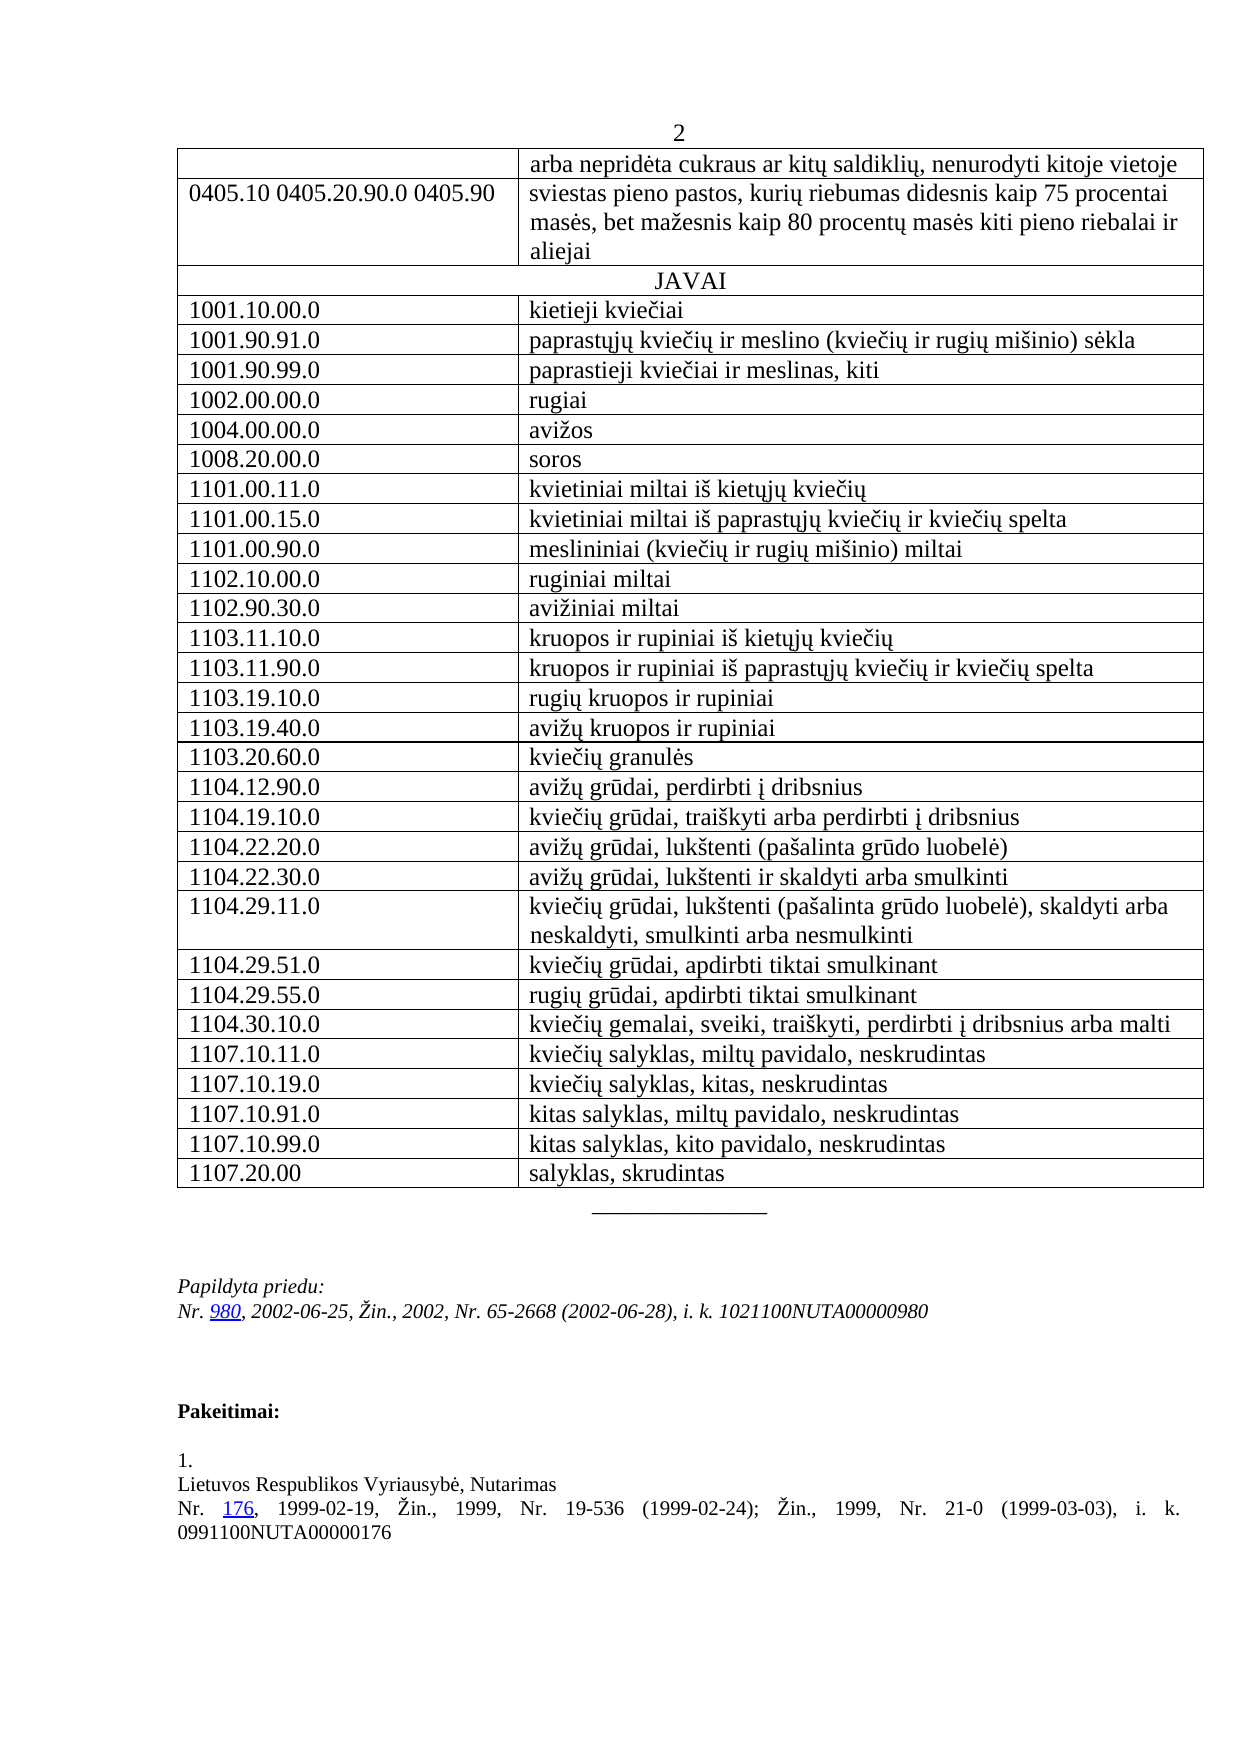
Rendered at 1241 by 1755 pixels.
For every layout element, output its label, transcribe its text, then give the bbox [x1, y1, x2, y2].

text Papildyta priedu: [177, 1274, 1181, 1298]
table_cell kviečių grūdai, traiškyti arba perdirbti į dribsnius [519, 802, 1203, 831]
text 1. [177, 1448, 1181, 1472]
table_cell sviestas pieno pastos, kurių riebumas didesnis kaip 75 procentai masės, bet mažesnis kaip 80 procentų masės kiti pieno riebalai ir aliejai [519, 179, 1203, 265]
text Nr. 176, 1999-02-19, Žin., 1999, Nr. 19-536 (1999-02-24); Žin., 1999, Nr. 21-0 (1999-03-03), i. k. 0991100NUTA00000176 [177, 1496, 1181, 1544]
table_cell 1103.19.40.0 [178, 713, 518, 741]
table_cell 1001.10.00.0 [178, 296, 518, 324]
table_cell rugių grūdai, apdirbti tiktai smulkinant [519, 980, 1203, 1008]
table_cell 1101.00.11.0 [178, 474, 518, 503]
table_cell 1104.19.10.0 [178, 802, 518, 831]
table_cell kruopos ir rupiniai iš paprastųjų kviečių ir kviečių spelta [519, 653, 1203, 682]
table_cell 1104.22.30.0 [178, 862, 518, 890]
table_cell 1001.90.91.0 [178, 325, 518, 354]
table_cell kruopos ir rupiniai iš kietųjų kviečių [519, 623, 1203, 652]
table_cell 1104.30.10.0 [178, 1010, 518, 1038]
table_cell soros [519, 445, 1203, 473]
table_cell 1001.90.99.0 [178, 355, 518, 384]
table_cell meslininiai (kviečių ir rugių mišinio) miltai [519, 534, 1203, 563]
table_cell 1102.90.30.0 [178, 594, 518, 622]
table_cell kietieji kviečiai [519, 296, 1203, 324]
table_cell 1103.11.90.0 [178, 653, 518, 682]
table_cell JAVAI [178, 266, 1203, 294]
table_cell kviečių salyklas, kitas, neskrudintas [519, 1069, 1203, 1098]
table_cell 1107.10.99.0 [178, 1129, 518, 1157]
table_cell 1101.00.90.0 [178, 534, 518, 563]
table_cell rugiai [519, 385, 1203, 414]
text ______________ [177, 1188, 1181, 1217]
table_cell kviečių gemalai, sveiki, traiškyti, perdirbti į dribsnius arba malti [519, 1010, 1203, 1038]
table_cell ruginiai miltai [519, 564, 1203, 592]
table_cell paprastųjų kviečių ir meslino (kviečių ir rugių mišinio) sėkla [519, 325, 1203, 354]
table_cell kviečių grūdai, lukštenti (pašalinta grūdo luobelė), skaldyti arba neskaldyti, smulkinti arba nesmulkinti [519, 891, 1203, 949]
table_cell 1103.11.10.0 [178, 623, 518, 652]
table_cell kitas salyklas, miltų pavidalo, neskrudintas [519, 1099, 1203, 1128]
text Pakeitimai: [177, 1399, 1181, 1423]
table_cell kviečių granulės [519, 743, 1203, 771]
table_cell avižos [519, 415, 1203, 443]
table_cell 1104.29.55.0 [178, 980, 518, 1008]
table_cell 1104.22.20.0 [178, 832, 518, 861]
table_cell avižų grūdai, lukštenti (pašalinta grūdo luobelė) [519, 832, 1203, 861]
table_cell kviečių grūdai, apdirbti tiktai smulkinant [519, 950, 1203, 979]
table_cell 1104.12.90.0 [178, 772, 518, 801]
table_cell kvietiniai miltai iš paprastųjų kviečių ir kviečių spelta [519, 504, 1203, 533]
table_cell 1103.19.10.0 [178, 683, 518, 712]
table_cell 1104.29.51.0 [178, 950, 518, 979]
table_cell avižų kruopos ir rupiniai [519, 713, 1203, 741]
table_cell 1103.20.60.0 [178, 743, 518, 771]
table_cell 1107.10.19.0 [178, 1069, 518, 1098]
table_cell 1004.00.00.0 [178, 415, 518, 443]
table_cell salyklas, skrudintas [519, 1159, 1203, 1187]
table_cell [178, 149, 518, 177]
table_cell 1107.20.00 [178, 1159, 518, 1187]
table_cell kvietiniai miltai iš kietųjų kviečių [519, 474, 1203, 503]
table_cell 1101.00.15.0 [178, 504, 518, 533]
table_cell kitas salyklas, kito pavidalo, neskrudintas [519, 1129, 1203, 1157]
table_cell 1104.29.11.0 [178, 891, 518, 949]
table_cell 0405.10 0405.20.90.0 0405.90 [178, 179, 518, 265]
table_cell 1008.20.00.0 [178, 445, 518, 473]
table_cell avižiniai miltai [519, 594, 1203, 622]
table_cell rugių kruopos ir rupiniai [519, 683, 1203, 712]
table_cell avižų grūdai, perdirbti į dribsnius [519, 772, 1203, 801]
table_cell 1107.10.11.0 [178, 1039, 518, 1068]
table_cell paprastieji kviečiai ir meslinas, kiti [519, 355, 1203, 384]
table_cell kviečių salyklas, miltų pavidalo, neskrudintas [519, 1039, 1203, 1068]
table_cell 1107.10.91.0 [178, 1099, 518, 1128]
table_cell 1002.00.00.0 [178, 385, 518, 414]
table_cell arba nepridėta cukraus ar kitų saldiklių, nenurodyti kitoje vietoje [519, 149, 1203, 177]
text Lietuvos Respublikos Vyriausybė, Nutarimas [177, 1472, 1181, 1496]
text Nr. 980, 2002-06-25, Žin., 2002, Nr. 65-2668 (2002-06-28), i. k. 1021100NUTA00000980 [177, 1298, 1181, 1323]
table_cell avižų grūdai, lukštenti ir skaldyti arba smulkinti [519, 862, 1203, 890]
table_cell 1102.10.00.0 [178, 564, 518, 592]
